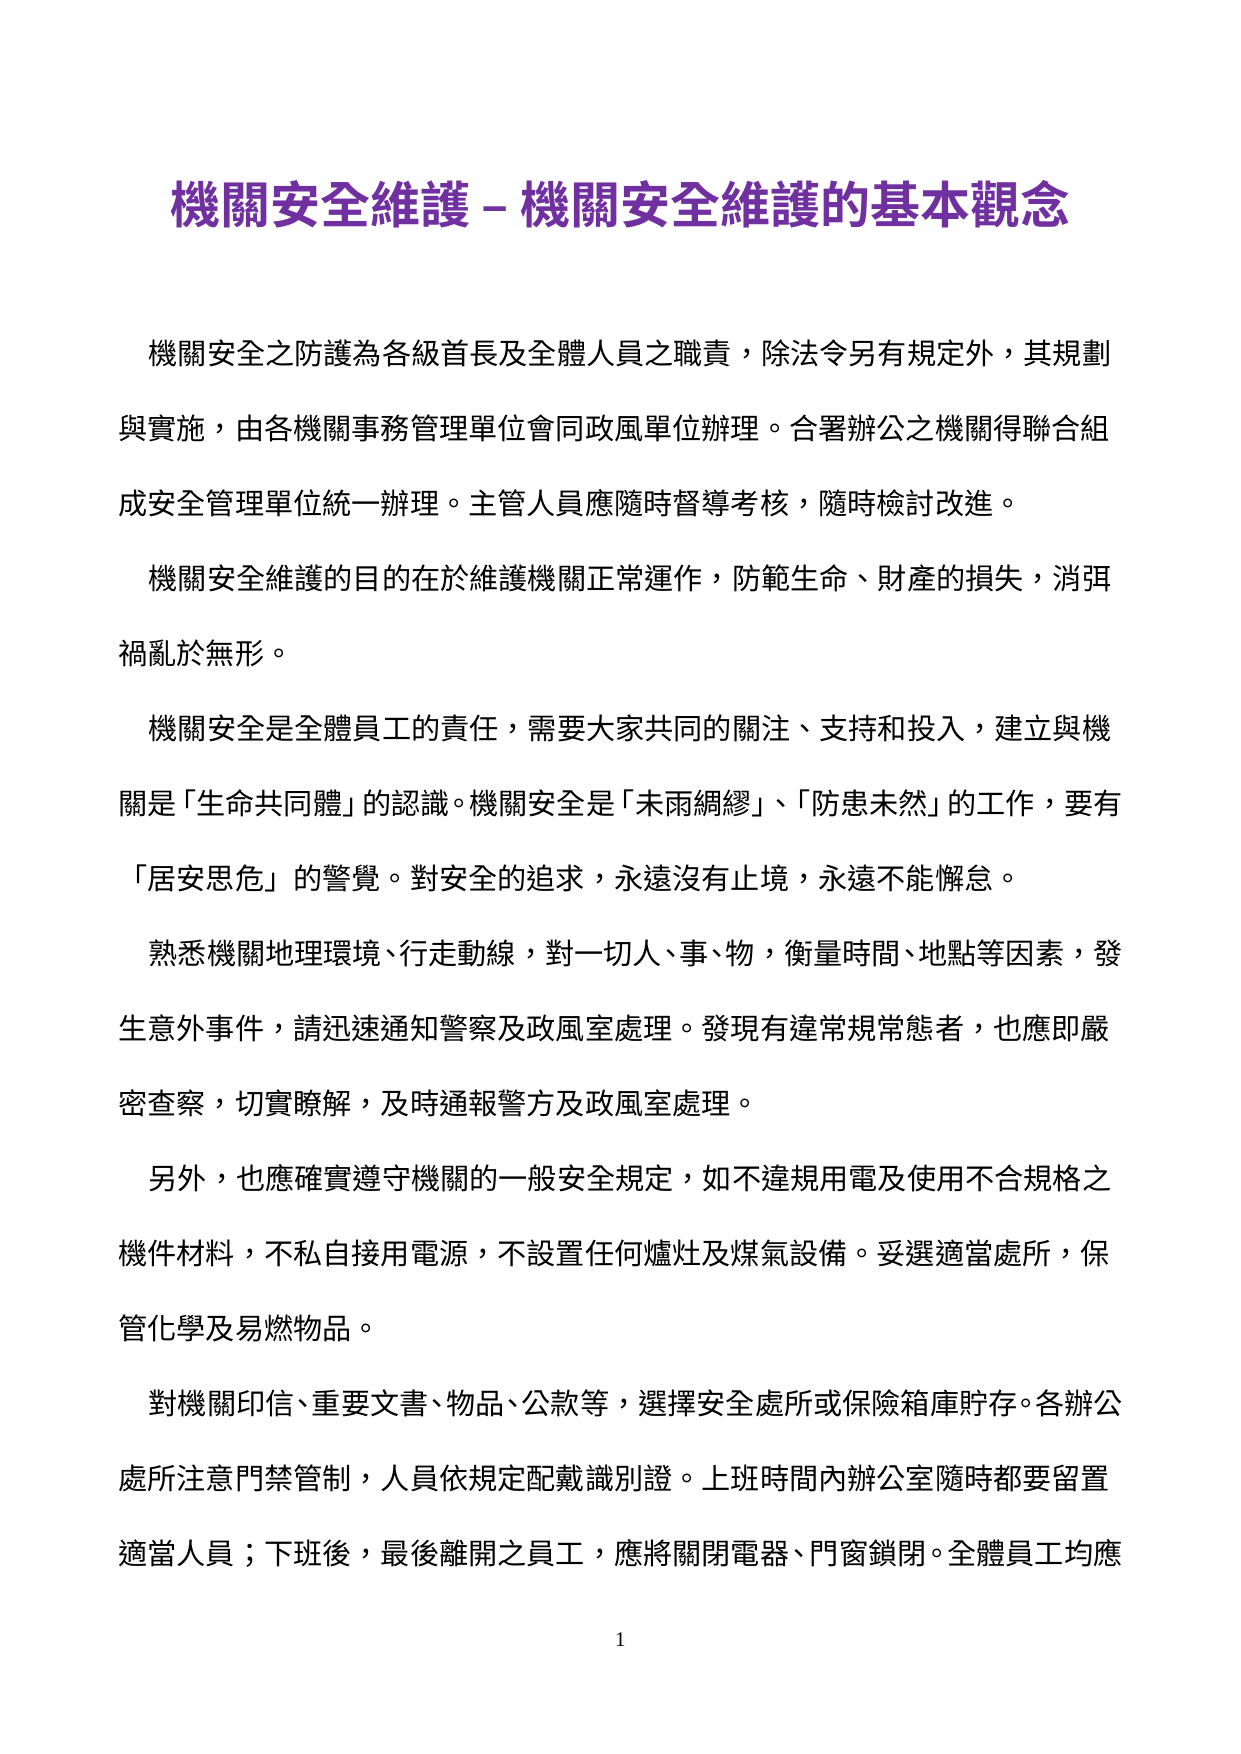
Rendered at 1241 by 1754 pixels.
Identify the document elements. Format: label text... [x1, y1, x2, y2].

text 熟悉機關地理環境、行走動線，對一切人、事、物，衡量時間、地點等因素，發生意外事件，請迅速通知警察及政風室處理。發現有違常規常態者，也應即嚴密查察，切實瞭解，及時通報警方及政風室處理。 [118, 914, 1122, 1139]
text 另外，也應確實遵守機關的一般安全規定，如不違規用電及使用不合規格之機件材料，不私自接用電源，不設置任何爐灶及煤氣設備。妥選適當處所，保管化學及易燃物品。 [118, 1139, 1122, 1364]
text 對機關印信、重要文書、物品、公款等，選擇安全處所或保險箱庫貯存。各辦公處所注意門禁管制，人員依規定配戴識別證。上班時間內辦公室隨時都要留置適當人員；下班後，最後離開之員工，應將關閉電器、門窗鎖閉。全體員工均應 [118, 1364, 1122, 1589]
text 機關安全維護的目的在於維護機關正常運作，防範生命、財產的損失，消弭禍亂於無形。 [118, 539, 1122, 689]
text 機關安全之防護為各級首長及全體人員之職責，除法令另有規定外，其規劃與實施，由各機關事務管理單位會同政風單位辦理。合署辦公之機關得聯合組成安全管理單位統一辦理。主管人員應隨時督導考核，隨時檢討改進。 [118, 314, 1122, 539]
text 機關安全是全體員工的責任，需要大家共同的關注、支持和投入，建立與機關是「生命共同體」的認識。機關安全是「未雨綢繆」、「防患未然」的工作，要有「居安思危」的警覺。對安全的追求，永遠沒有止境，永遠不能懈怠。 [118, 689, 1122, 914]
text 機關安全維護 – 機關安全維護的基本觀念 [118, 164, 1122, 239]
